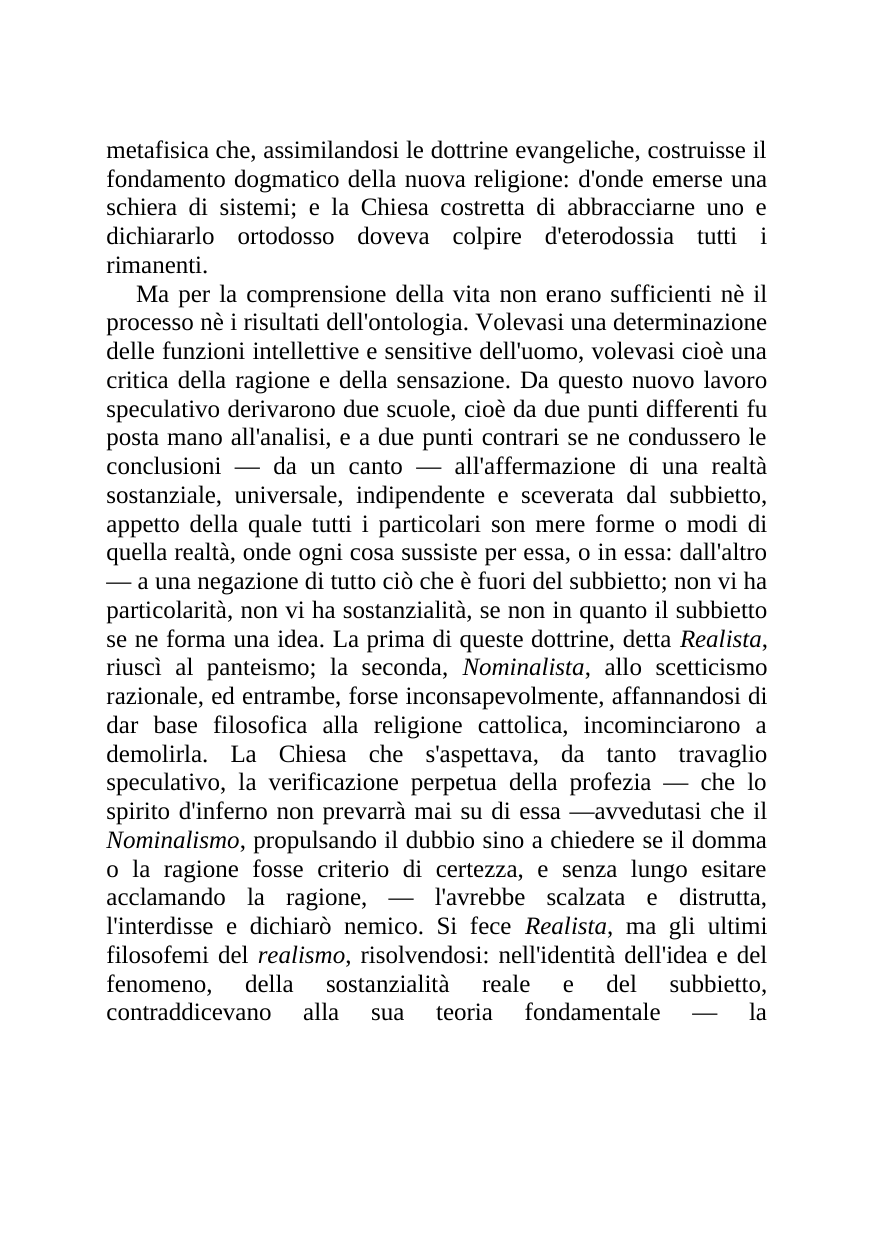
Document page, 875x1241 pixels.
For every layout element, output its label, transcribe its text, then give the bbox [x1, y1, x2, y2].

text Ma per la comprensione della vita non erano sufficienti nè il processo nè i risultati dell'ontologia. Volevasi una determinazione delle funzioni intellettive e sensitive dell'uomo, volevasi cioè una critica della ragione e della sensazione. Da questo nuovo lavoro speculativo derivarono due scuole, cioè da due punti differenti fu posta mano all'analisi, e a due punti contrari se ne condussero le conclusioni — da un canto — all'affermazione di una realtà sostanziale, universale, indipendente e sceverata dal subbietto, appetto della quale tutti i particolari son mere forme o modi di quella realtà, onde ogni cosa sussiste per essa, o in essa: dall'altro — a una negazione di tutto ciò che è fuori del subbietto; non vi ha particolarità, non vi ha sostanzialità, se non in quanto il subbietto se ne forma una idea. La prima di queste dottrine, detta Realista, riuscì al panteismo; la seconda, Nominalista, allo scetticismo razionale, ed entrambe, forse inconsapevolmente, affannandosi di dar base filosofica alla religione cattolica, incominciarono a demolirla. La Chiesa che s'aspettava, da tanto travaglio speculativo, la verificazione perpetua della profezia — che lo spirito d'inferno non prevarrà mai su di essa —avvedutasi che il Nominalismo, propulsando il dubbio sino a chiedere se il domma o la ragione fosse criterio di certezza, e senza lungo esitare acclamando la ragione, — l'avrebbe scalzata e distrutta, l'interdisse e dichiarò nemico. Si fece Realista, ma gli ultimi filosofemi del realismo, risolvendosi: nell'identità dell'idea e del fenomeno, della sostanzialità reale e del subbietto, contraddicevano alla sua teoria fondamentale — la [106, 279, 768, 1026]
text metafisica che, assimilandosi le dottrine evangeliche, costruisse il fondamento dogmatico della nuova religione: d'onde emerse una schiera di sistemi; e la Chiesa costretta di abbracciarne uno e dichiararlo ortodosso doveva colpire d'eterodossia tutti i rimanenti. [106, 135, 768, 279]
